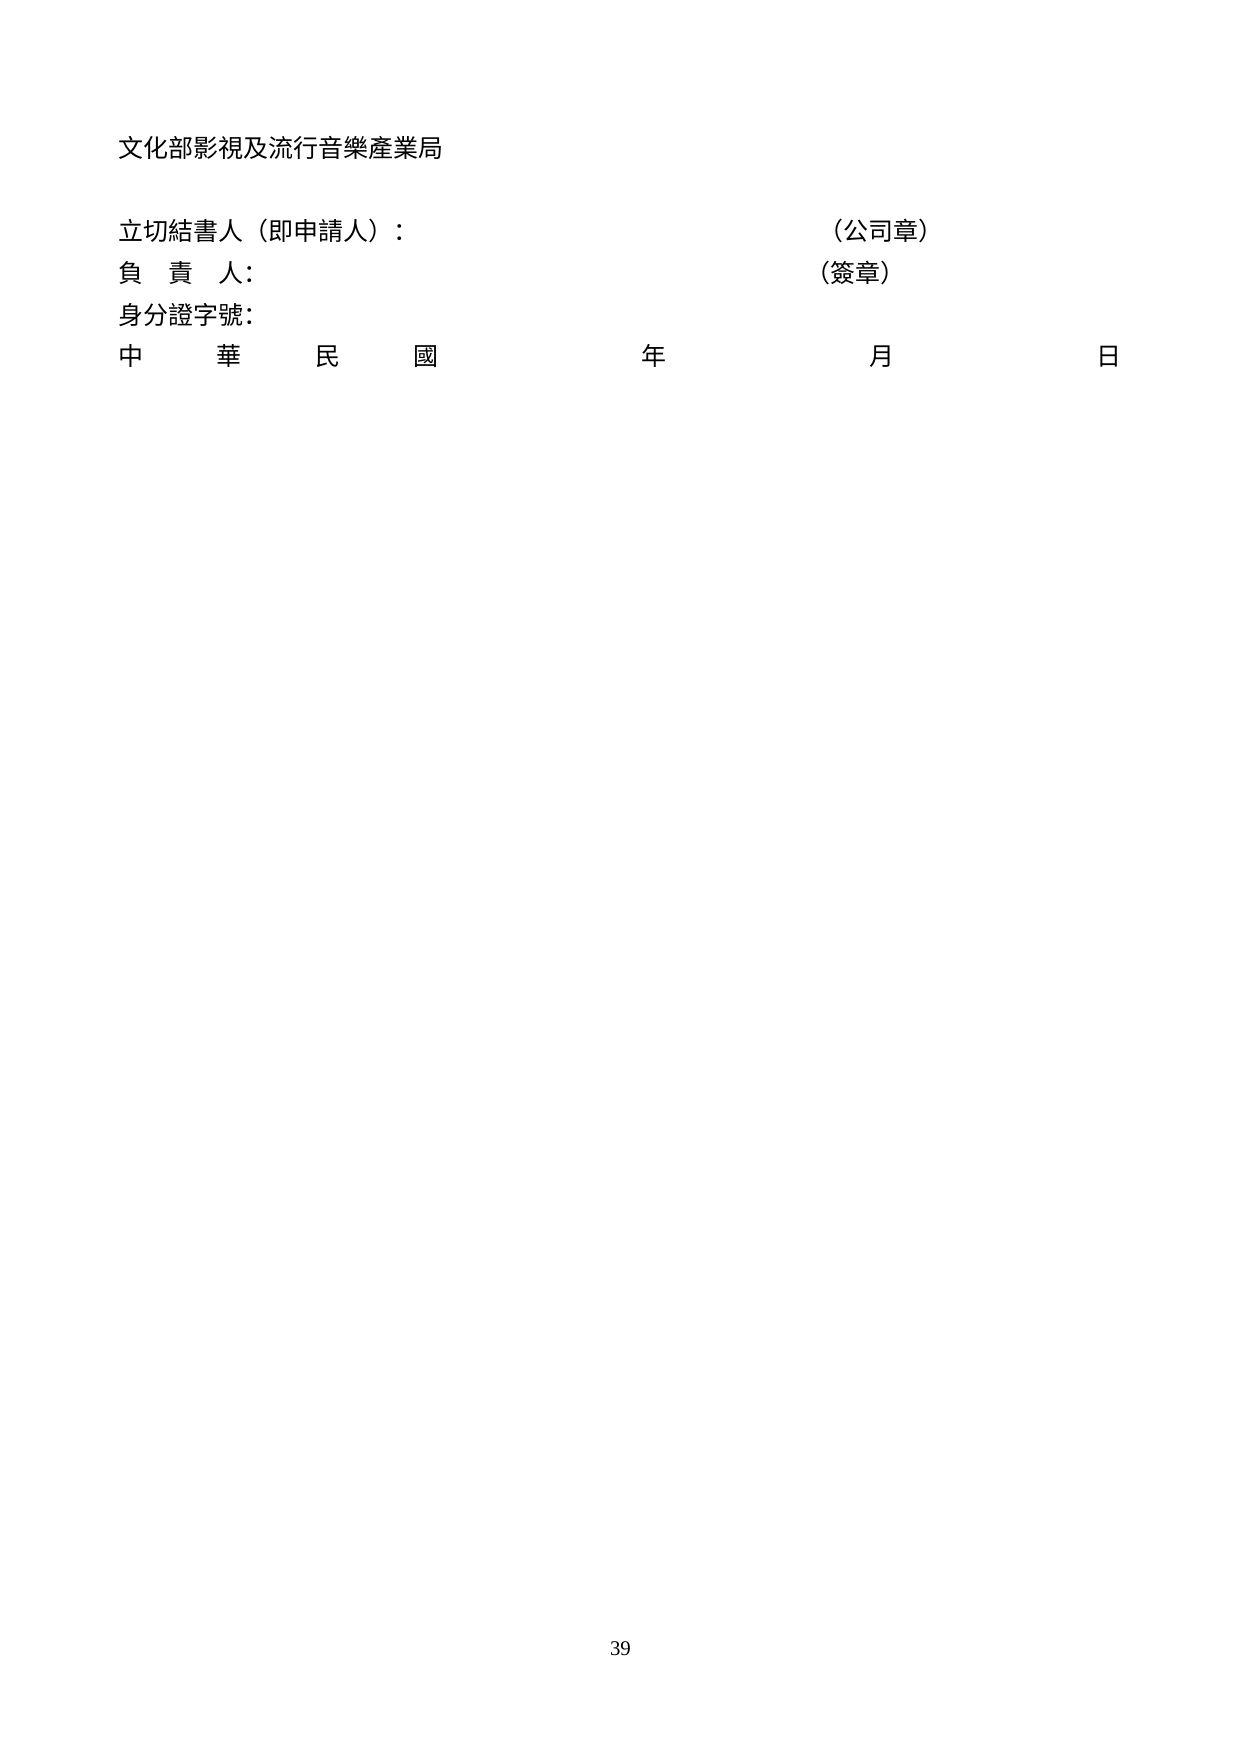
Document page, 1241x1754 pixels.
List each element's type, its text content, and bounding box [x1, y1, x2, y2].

text 身分證字號： [118, 291, 1122, 332]
text 負 責 人： （簽章） [118, 249, 1122, 291]
text 中 華 民 國 年 月 日 [118, 332, 1122, 374]
text 立切結書人（即申請人）： （公司章） [118, 207, 1122, 249]
text 文化部影視及流行音樂產業局 [118, 124, 1122, 166]
